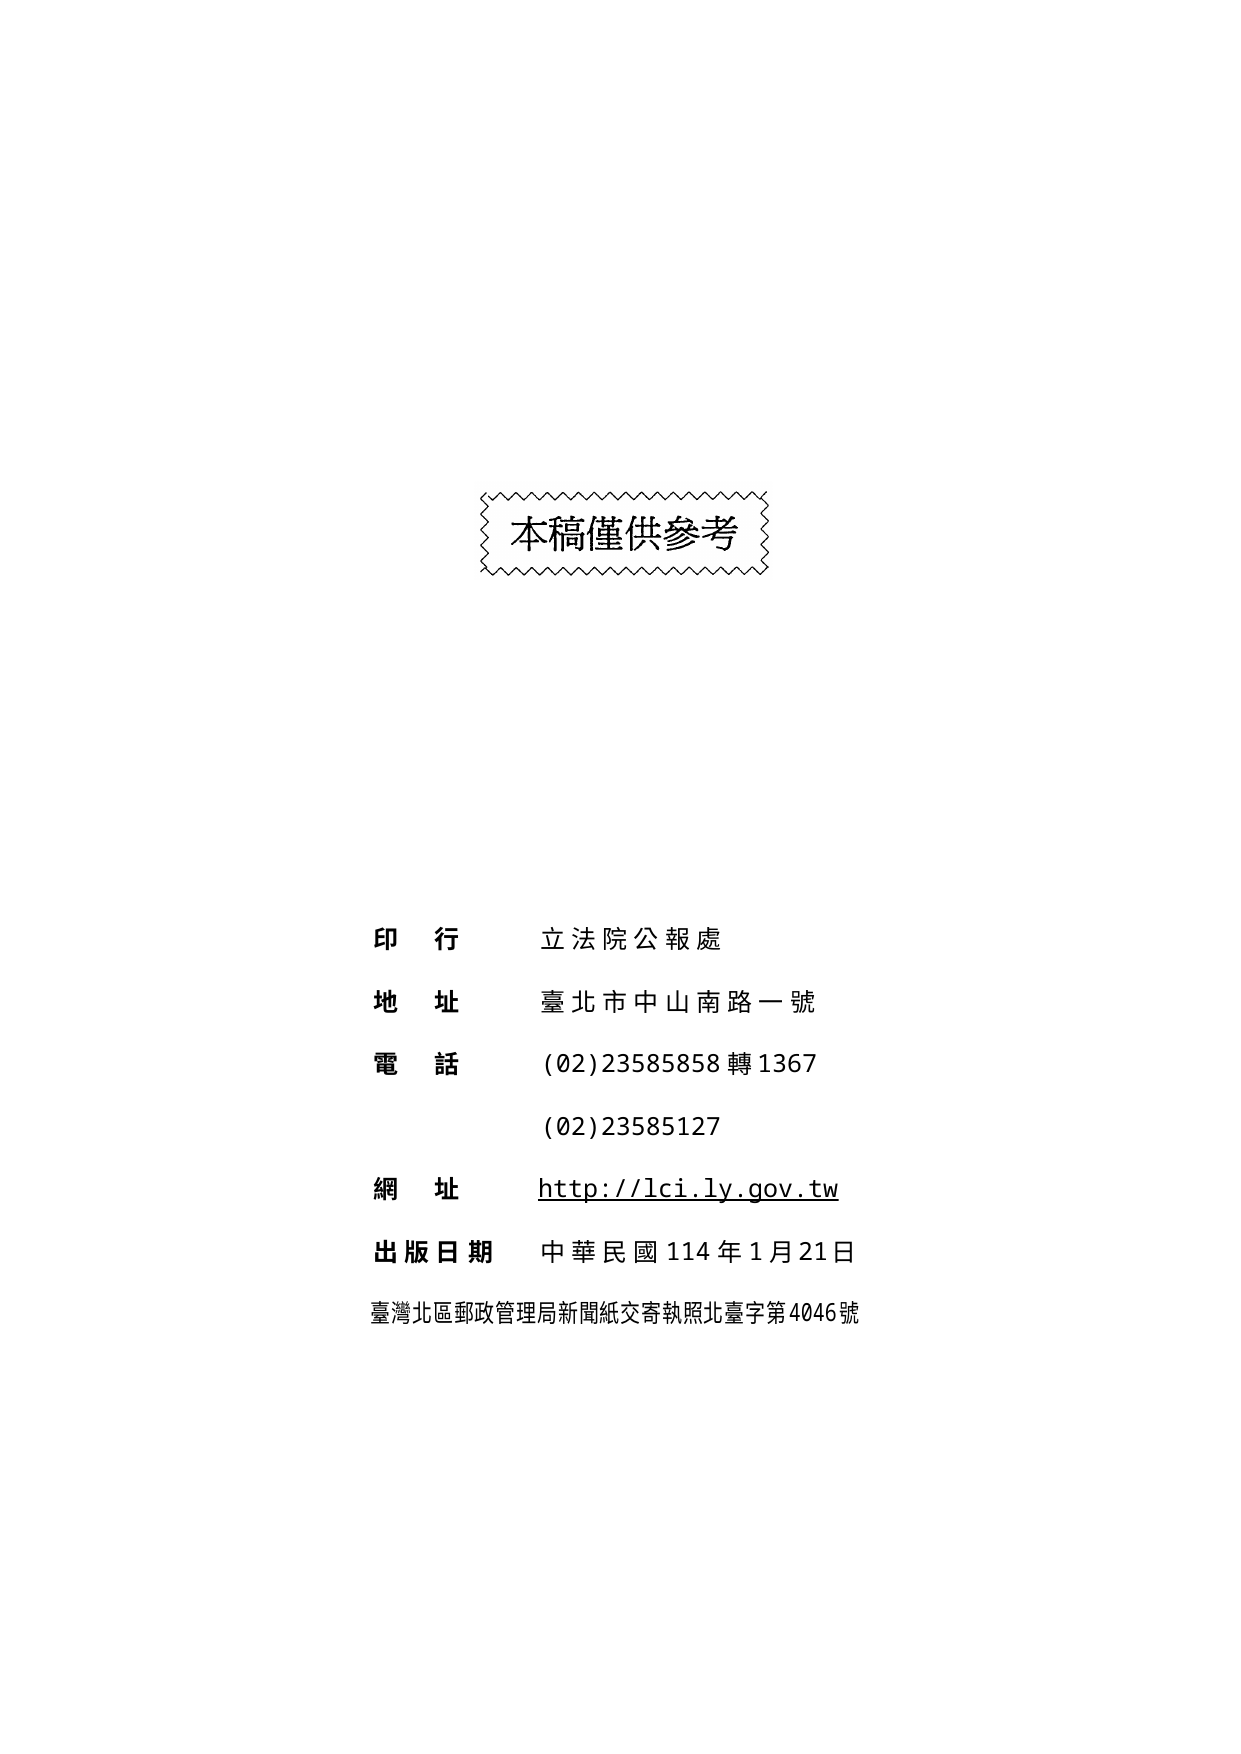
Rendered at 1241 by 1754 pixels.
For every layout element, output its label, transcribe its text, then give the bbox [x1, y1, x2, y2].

table_cell 地址 [362, 969, 534, 1031]
table_cell 臺北市中山南路一號 [534, 969, 878, 1031]
table_header 印行 [362, 906, 534, 969]
table_cell 網址 [362, 1156, 534, 1219]
table_header [468, 406, 773, 594]
table_cell 出版日期 [362, 1219, 534, 1281]
table_cell http://lci.ly.gov.tw [534, 1156, 878, 1219]
table_cell 電話 [362, 1031, 534, 1156]
table_cell (02)23585858轉1367 (02)23585127 [534, 1031, 878, 1156]
table_header 立法院公報處 [534, 906, 878, 969]
table_cell 中華民國114年1月21日 [534, 1219, 878, 1281]
table_cell 臺灣北區郵政管理局新聞紙交寄執照北臺字第4046號 [362, 1281, 878, 1344]
